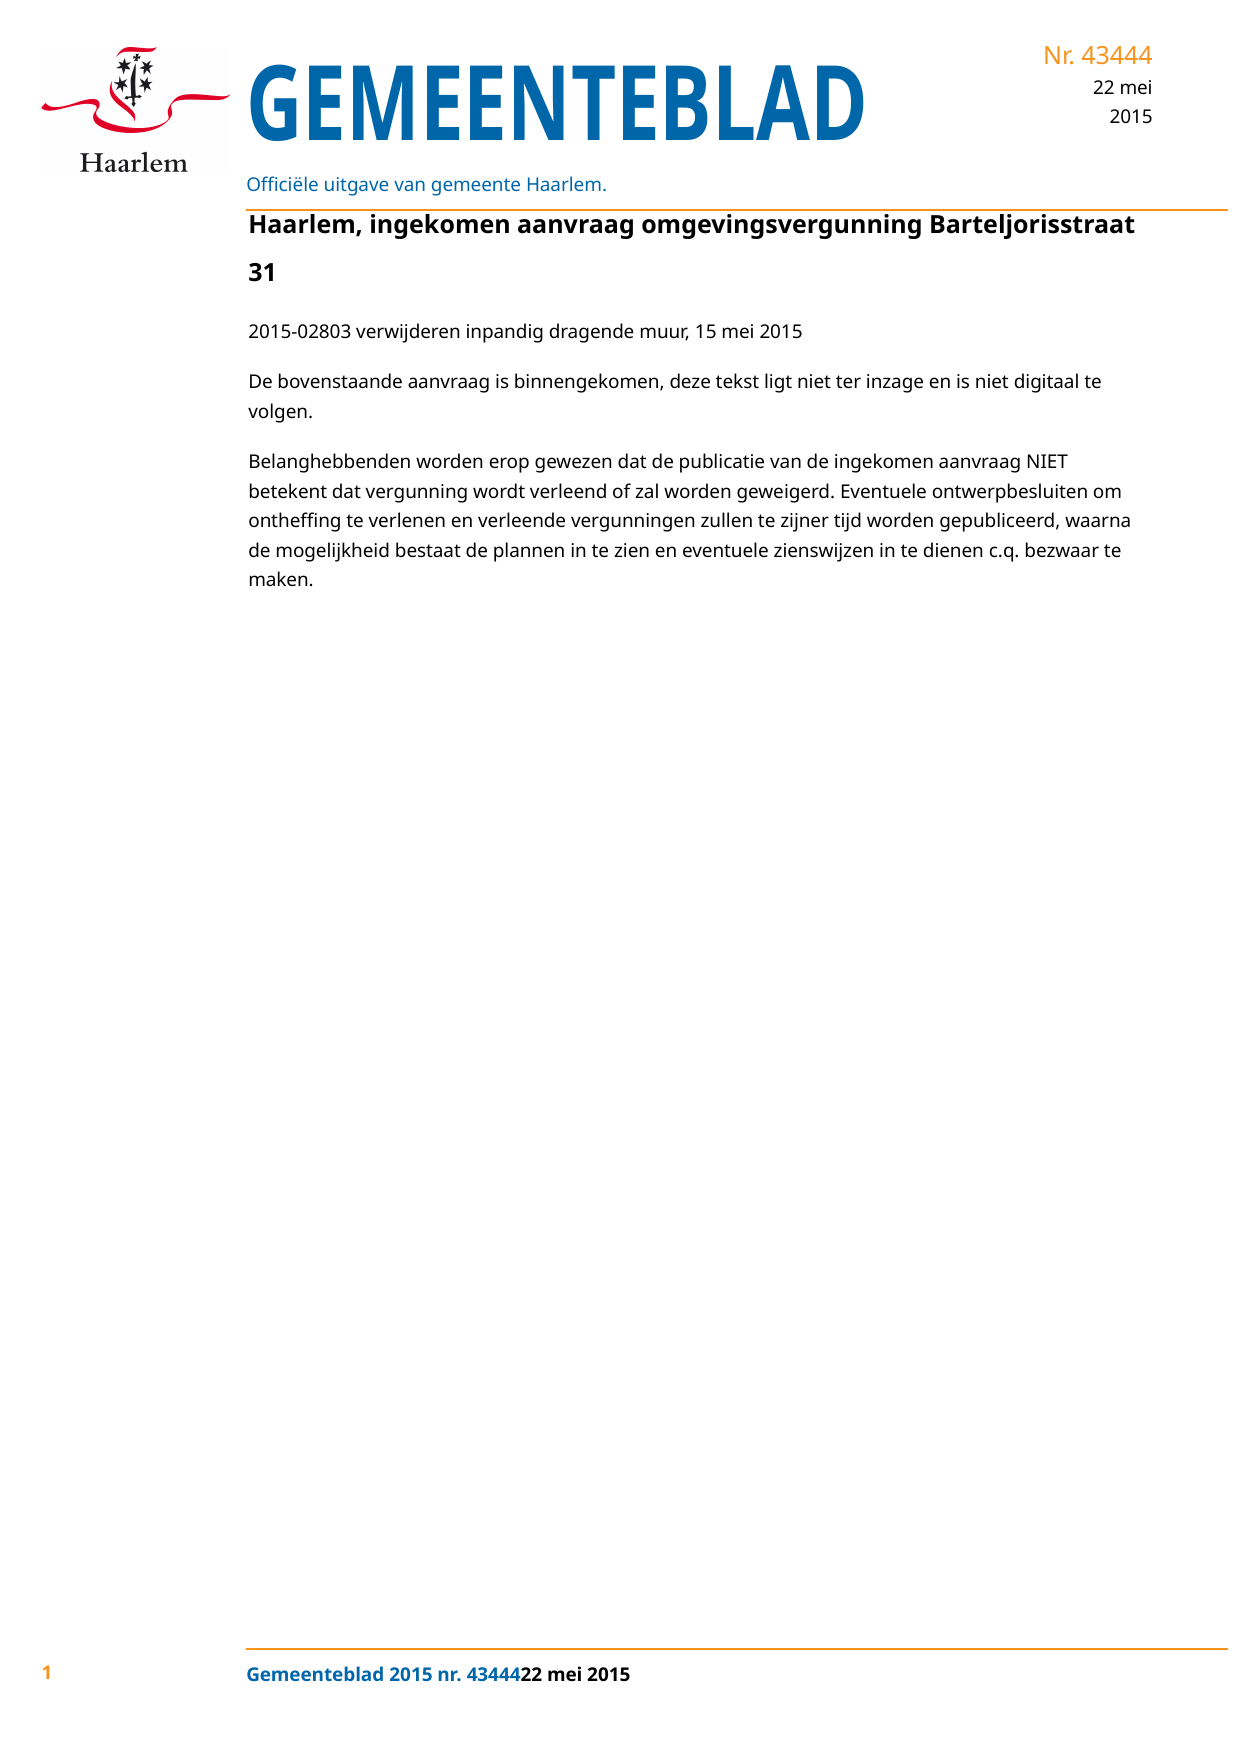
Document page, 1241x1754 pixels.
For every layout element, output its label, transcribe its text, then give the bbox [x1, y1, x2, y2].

text 2015-02803 verwijderen inpandig dragende muur, 15 mei 2015 [248, 318, 1152, 344]
text De bovenstaande aanvraag is binnengekomen, deze tekst ligt niet ter inzage en is niet digitaal te volgen. [248, 368, 1152, 424]
text Haarlem, ingekomen aanvraag omgevingsvergunning Barteljorisstraat 31 [248, 211, 1152, 288]
picture [41, 47, 231, 172]
text Belanghebbenden worden erop gewezen dat de publicatie van de ingekomen aanvraag NIET betekent dat vergunning wordt verleend of zal worden geweigerd. Eventuele ontwerpbesluiten om ontheffing te verlenen en verleende vergunningen zullen te zijner tijd worden gepubliceerd, waarna de mogelijkheid bestaat de plannen in te zien en eventuele zienswijzen in te dienen c.q. bezwaar te maken. [248, 448, 1152, 592]
